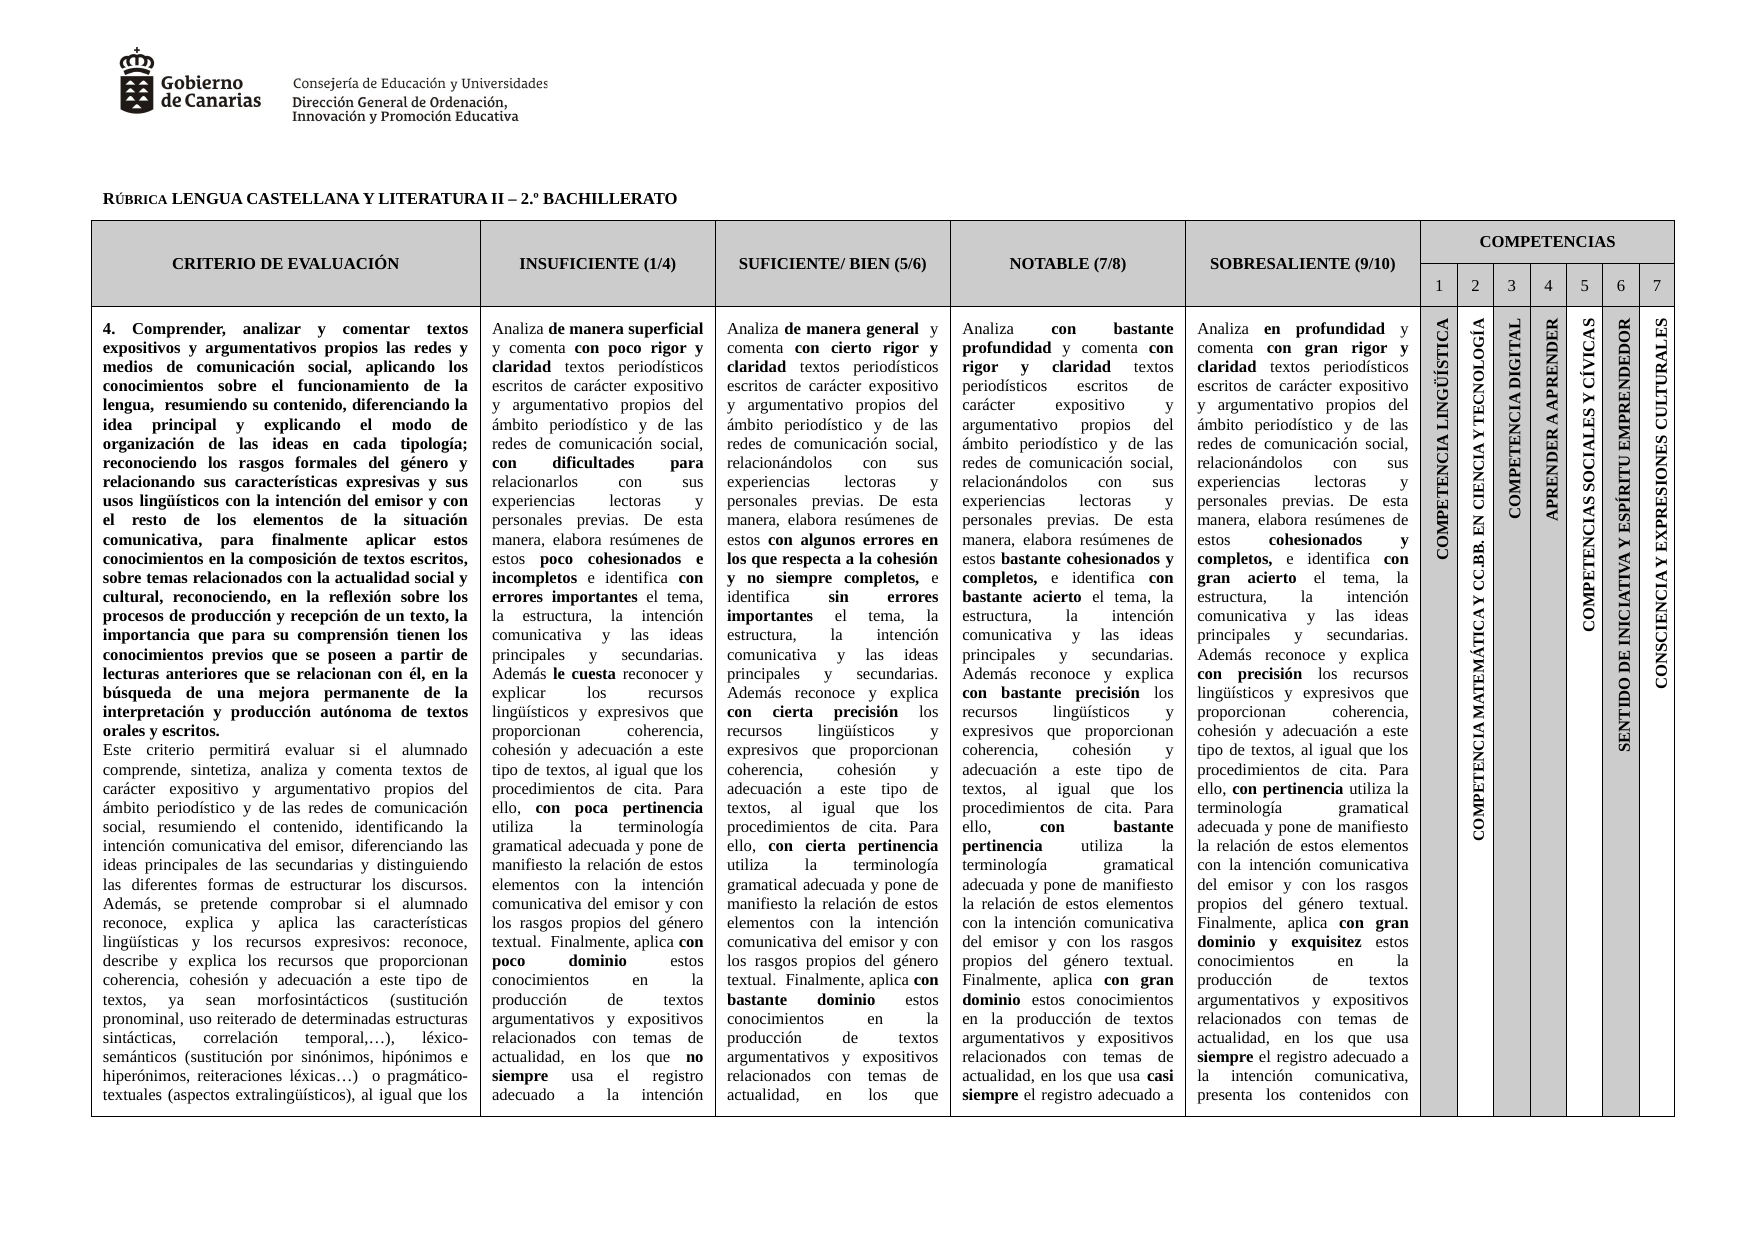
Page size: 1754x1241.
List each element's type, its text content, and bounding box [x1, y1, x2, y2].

table_cell COMPETENCIAS [1421, 221, 1674, 263]
table_cell 4 [1531, 264, 1566, 306]
table_cell CONSCIENCIA Y EXPRESIONES CULTURALES [1640, 307, 1674, 1116]
table_cell COMPETENCIA MATEMÁTICA Y CC.BB. EN CIENCIA Y TECNOLOGÍA [1458, 307, 1493, 1116]
table_cell 6 [1603, 264, 1639, 306]
table_cell COMPETENCIA DIGITAL [1494, 307, 1530, 1116]
table_cell SENTIDO DE INICIATIVA Y ESPÍRITU EMPRENDEDOR [1603, 307, 1639, 1116]
table_cell COMPETENCIA LINGÜÍSTICA [1421, 307, 1457, 1116]
table_cell Analiza de manera superficial y comenta con poco rigor y claridad textos periodísticos escritos de carácter expositivo y argumentativo propios del ámbito periodístico y de las redes de comunicación social, con dificultades para relacionarlos con sus experiencias lectoras y personales previas. De esta manera, elabora resúmenes de estos poco cohesionados e incompletos e identifica con errores importantes el tema, la estructura, la intención comunicativa y las ideas principales y secundarias. Además le cuesta reconocer y explicar los recursos lingüísticos y expresivos que proporcionan coherencia, cohesión y adecuación a este tipo de textos, al igual que los procedimientos de cita. Para ello, con poca pertinencia utiliza la terminología gramatical adecuada y pone de manifiesto la relación de estos elementos con la intención comunicativa del emisor y con los rasgos propios del género textual. Finalmente, aplica con poco dominio estos conocimientos en la producción de textos argumentativos y expositivos relacionados con temas de actualidad, en los que no siempre usa el registro adecuado a la intención [481, 307, 715, 1116]
table_cell 2 [1458, 264, 1493, 306]
table_header Rúbrica LENGUA CASTELLANA Y LITERATURA II – 2.º BACHILLERATO [91, 177, 1674, 220]
table_cell Analiza de manera general y comenta con cierto rigor y claridad textos periodísticos escritos de carácter expositivo y argumentativo propios del ámbito periodístico y de las redes de comunicación social, relacionándolos con sus experiencias lectoras y personales previas. De esta manera, elabora resúmenes de estos con algunos errores en los que respecta a la cohesión y no siempre completos, e identifica sin errores importantes el tema, la estructura, la intención comunicativa y las ideas principales y secundarias. Además reconoce y explica con cierta precisión los recursos lingüísticos y expresivos que proporcionan coherencia, cohesión y adecuación a este tipo de textos, al igual que los procedimientos de cita. Para ello, con cierta pertinencia utiliza la terminología gramatical adecuada y pone de manifiesto la relación de estos elementos con la intención comunicativa del emisor y con los rasgos propios del género textual. Finalmente, aplica con bastante dominio estos conocimientos en la producción de textos argumentativos y expositivos relacionados con temas de actualidad, en los que [716, 307, 950, 1116]
table_cell CRITERIO DE EVALUACIÓN [92, 221, 480, 306]
table_cell 4. Comprender, analizar y comentar textos expositivos y argumentativos propios las redes y medios de comunicación social, aplicando los conocimientos sobre el funcionamiento de la lengua, resumiendo su contenido, diferenciando la idea principal y explicando el modo de organización de las ideas en cada tipología; reconociendo los rasgos formales del género y relacionando sus características expresivas y sus usos lingüísticos con la intención del emisor y con el resto de los elementos de la situación comunicativa, para finalmente aplicar estos conocimientos en la composición de textos escritos, sobre temas relacionados con la actualidad social y cultural, reconociendo, en la reflexión sobre los procesos de producción y recepción de un texto, la importancia que para su comprensión tienen los conocimientos previos que se poseen a partir de lecturas anteriores que se relacionan con él, en la búsqueda de una mejora permanente de la interpretación y producción autónoma de textos orales y escritos. Este criterio permitirá evaluar si el alumnado comprende, sintetiza, analiza y comenta textos de carácter expositivo y argumentativo propios del ámbito periodístico y de las redes de comunicación social, resumiendo el contenido, identificando la intención comunicativa del emisor, diferenciando las ideas principales de las secundarias y distinguiendo las diferentes formas de estructurar los discursos. Además, se pretende comprobar si el alumnado reconoce, explica y aplica las características lingüísticas y los recursos expresivos: reconoce, describe y explica los recursos que proporcionan coherencia, cohesión y adecuación a este tipo de textos, ya sean morfosintácticos (sustitución pronominal, uso reiterado de determinadas estructuras sintácticas, correlación temporal,…), léxico-semánticos (sustitución por sinónimos, hipónimos e hiperónimos, reiteraciones léxicas…) o pragmático-textuales (aspectos extralingüísticos), al igual que los [92, 307, 480, 1116]
table_cell 3 [1494, 264, 1530, 306]
table_cell NOTABLE (7/8) [951, 221, 1185, 306]
table_cell INSUFICIENTE (1/4) [481, 221, 715, 306]
table_cell COMPETENCIAS SOCIALES Y CÍVICAS [1567, 307, 1602, 1116]
picture [119, 47, 548, 124]
table_cell Analiza con bastante profundidad y comenta con rigor y claridad textos periodísticos escritos de carácter expositivo y argumentativo propios del ámbito periodístico y de las redes de comunicación social, relacionándolos con sus experiencias lectoras y personales previas. De esta manera, elabora resúmenes de estos bastante cohesionados y completos, e identifica con bastante acierto el tema, la estructura, la intención comunicativa y las ideas principales y secundarias. Además reconoce y explica con bastante precisión los recursos lingüísticos y expresivos que proporcionan coherencia, cohesión y adecuación a este tipo de textos, al igual que los procedimientos de cita. Para ello, con bastante pertinencia utiliza la terminología gramatical adecuada y pone de manifiesto la relación de estos elementos con la intención comunicativa del emisor y con los rasgos propios del género textual. Finalmente, aplica con gran dominio estos conocimientos en la producción de textos argumentativos y expositivos relacionados con temas de actualidad, en los que usa casi siempre el registro adecuado a [951, 307, 1185, 1116]
table_cell 5 [1567, 264, 1602, 306]
table_cell 1 [1421, 264, 1457, 306]
table_cell APRENDER A APRENDER [1531, 307, 1566, 1116]
table_cell SOBRESALIENTE (9/10) [1186, 221, 1420, 306]
table_cell SUFICIENTE/ BIEN (5/6) [716, 221, 950, 306]
table_cell 7 [1640, 264, 1674, 306]
table_cell Analiza en profundidad y comenta con gran rigor y claridad textos periodísticos escritos de carácter expositivo y argumentativo propios del ámbito periodístico y de las redes de comunicación social, relacionándolos con sus experiencias lectoras y personales previas. De esta manera, elabora resúmenes de estos cohesionados y completos, e identifica con gran acierto el tema, la estructura, la intención comunicativa y las ideas principales y secundarias. Además reconoce y explica con precisión los recursos lingüísticos y expresivos que proporcionan coherencia, cohesión y adecuación a este tipo de textos, al igual que los procedimientos de cita. Para ello, con pertinencia utiliza la terminología gramatical adecuada y pone de manifiesto la relación de estos elementos con la intención comunicativa del emisor y con los rasgos propios del género textual. Finalmente, aplica con gran dominio y exquisitez estos conocimientos en la producción de textos argumentativos y expositivos relacionados con temas de actualidad, en los que usa siempre el registro adecuado a la intención comunicativa, presenta los contenidos con [1186, 307, 1420, 1116]
